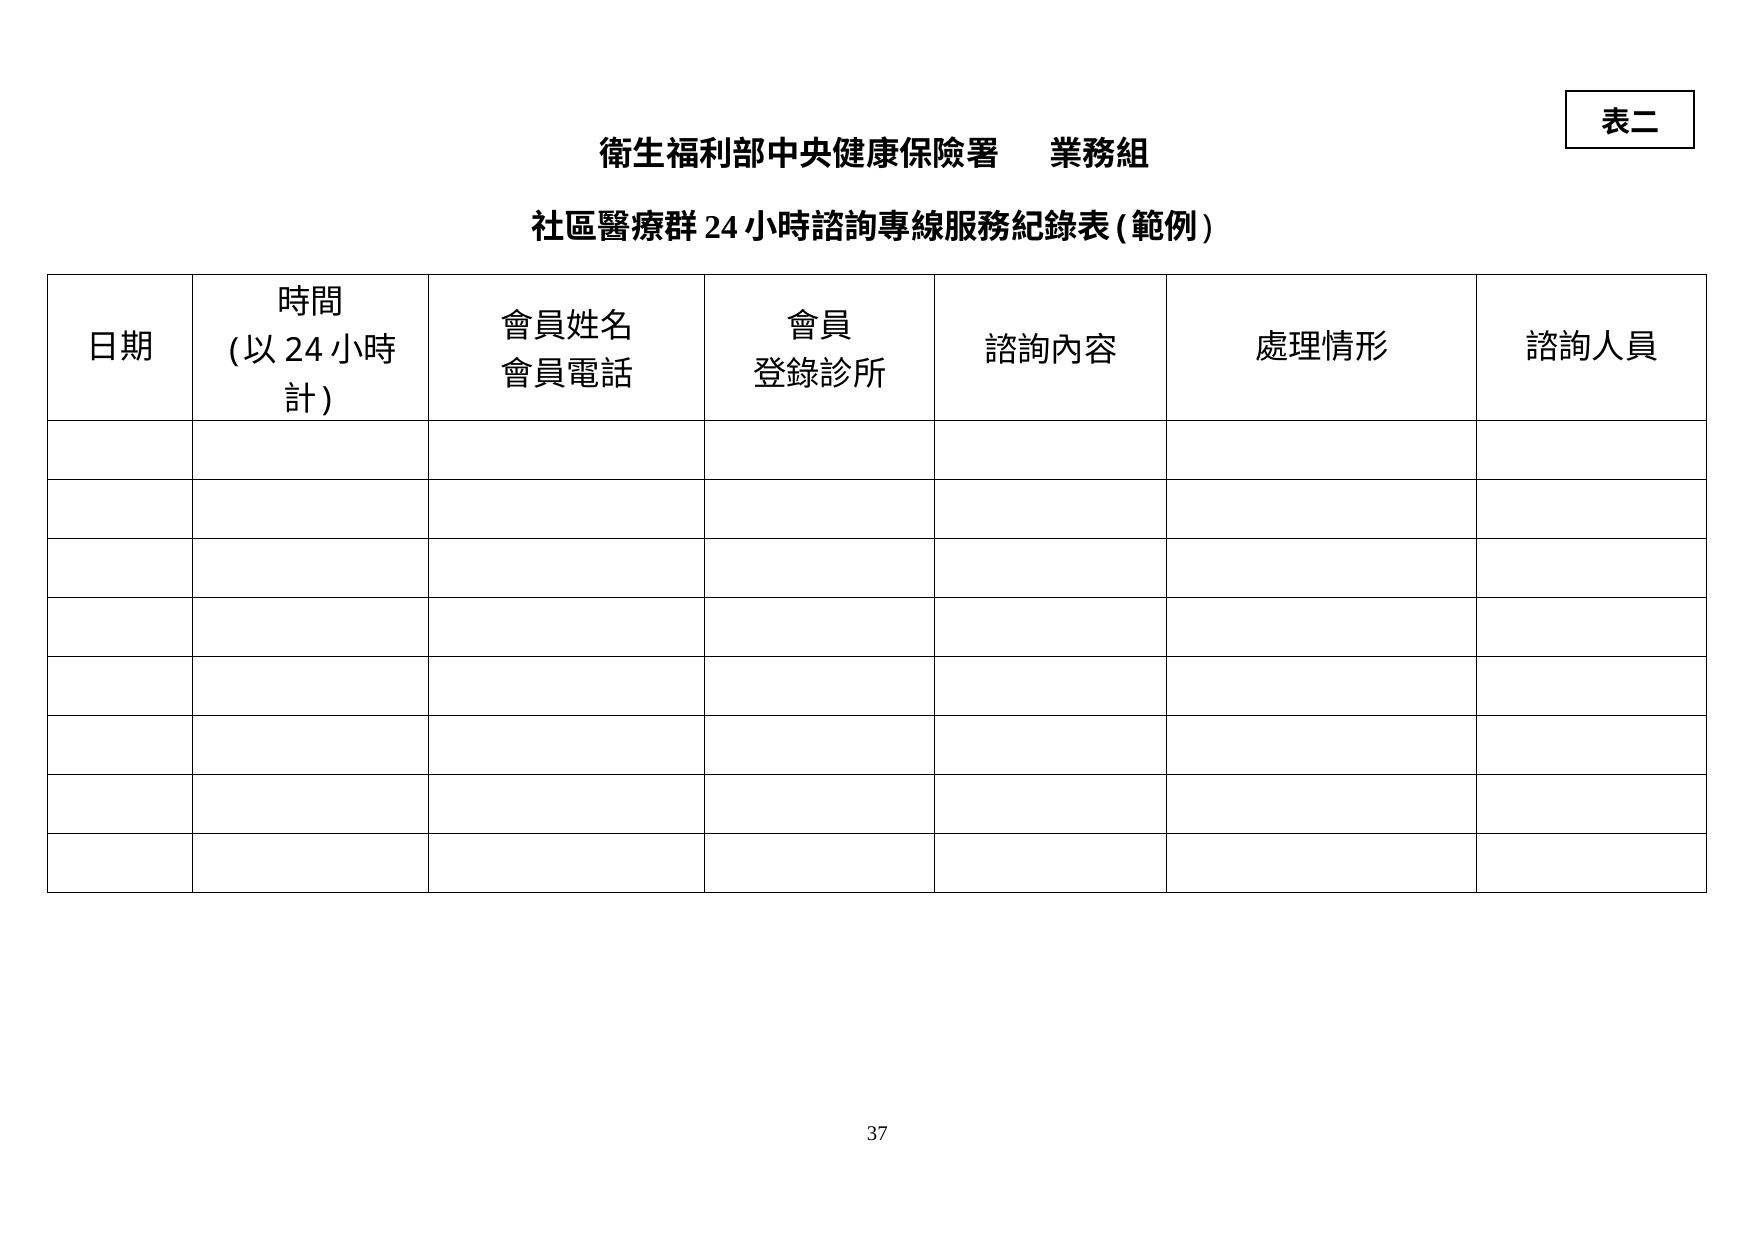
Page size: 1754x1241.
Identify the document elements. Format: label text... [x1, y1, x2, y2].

table_cell [1167, 598, 1476, 656]
table_cell [1477, 598, 1706, 656]
table_cell [935, 716, 1166, 774]
table_cell [705, 716, 934, 774]
table_header 諮詢人員 [1477, 275, 1706, 420]
table_cell [429, 775, 704, 833]
table_cell [935, 539, 1166, 597]
table_cell [193, 480, 428, 538]
table_cell [705, 834, 934, 892]
table_cell [705, 775, 934, 833]
table_cell [193, 834, 428, 892]
table_cell [1477, 775, 1706, 833]
table_cell [48, 421, 192, 479]
table_cell [48, 834, 192, 892]
table_cell [429, 657, 704, 715]
table_cell [1167, 657, 1476, 715]
table_header 會員 登錄診所 [705, 275, 934, 420]
table_cell [429, 834, 704, 892]
table_cell [1477, 421, 1706, 479]
table_cell [193, 657, 428, 715]
table_header 處理情形 [1167, 275, 1476, 420]
table_cell [429, 598, 704, 656]
table_cell [429, 716, 704, 774]
table_cell [935, 657, 1166, 715]
table_cell [193, 598, 428, 656]
text 表二 [1581, 99, 1678, 140]
text 衛生福利部中央健康保險署 業務組 [118, 127, 1630, 175]
table_cell [935, 598, 1166, 656]
table_cell [1167, 421, 1476, 479]
table_cell [1477, 834, 1706, 892]
table_header 時間 (以24小時計) [193, 275, 428, 420]
table_cell [1167, 716, 1476, 774]
table_cell [935, 421, 1166, 479]
table_cell [48, 716, 192, 774]
table_cell [1167, 539, 1476, 597]
table_cell [429, 480, 704, 538]
table_cell [705, 480, 934, 538]
table_cell [1167, 834, 1476, 892]
table_cell [1477, 716, 1706, 774]
table_cell [193, 716, 428, 774]
table_cell [935, 480, 1166, 538]
table_cell [429, 539, 704, 597]
table_cell [1167, 480, 1476, 538]
table_cell [935, 775, 1166, 833]
table_cell [1167, 775, 1476, 833]
table_cell [48, 657, 192, 715]
table_header 日期 [48, 275, 192, 420]
table_cell [48, 480, 192, 538]
table_cell [429, 421, 704, 479]
table_cell [705, 657, 934, 715]
table_cell [1477, 657, 1706, 715]
table_cell [935, 834, 1166, 892]
table_header 會員姓名 會員電話 [429, 275, 704, 420]
table_cell [48, 598, 192, 656]
text 衛生福利部中央健康保險署 業務組 [1567, 92, 1693, 147]
table_header 諮詢內容 [935, 275, 1166, 420]
table_cell [705, 421, 934, 479]
table_cell [193, 775, 428, 833]
table_cell [705, 539, 934, 597]
table_cell [48, 539, 192, 597]
table_cell [1477, 539, 1706, 597]
table_cell [705, 598, 934, 656]
table_cell [1477, 480, 1706, 538]
table_cell [193, 539, 428, 597]
text 社區醫療群24小時諮詢專線服務紀錄表(範例) [118, 200, 1630, 249]
table_cell [48, 775, 192, 833]
table_cell [193, 421, 428, 479]
